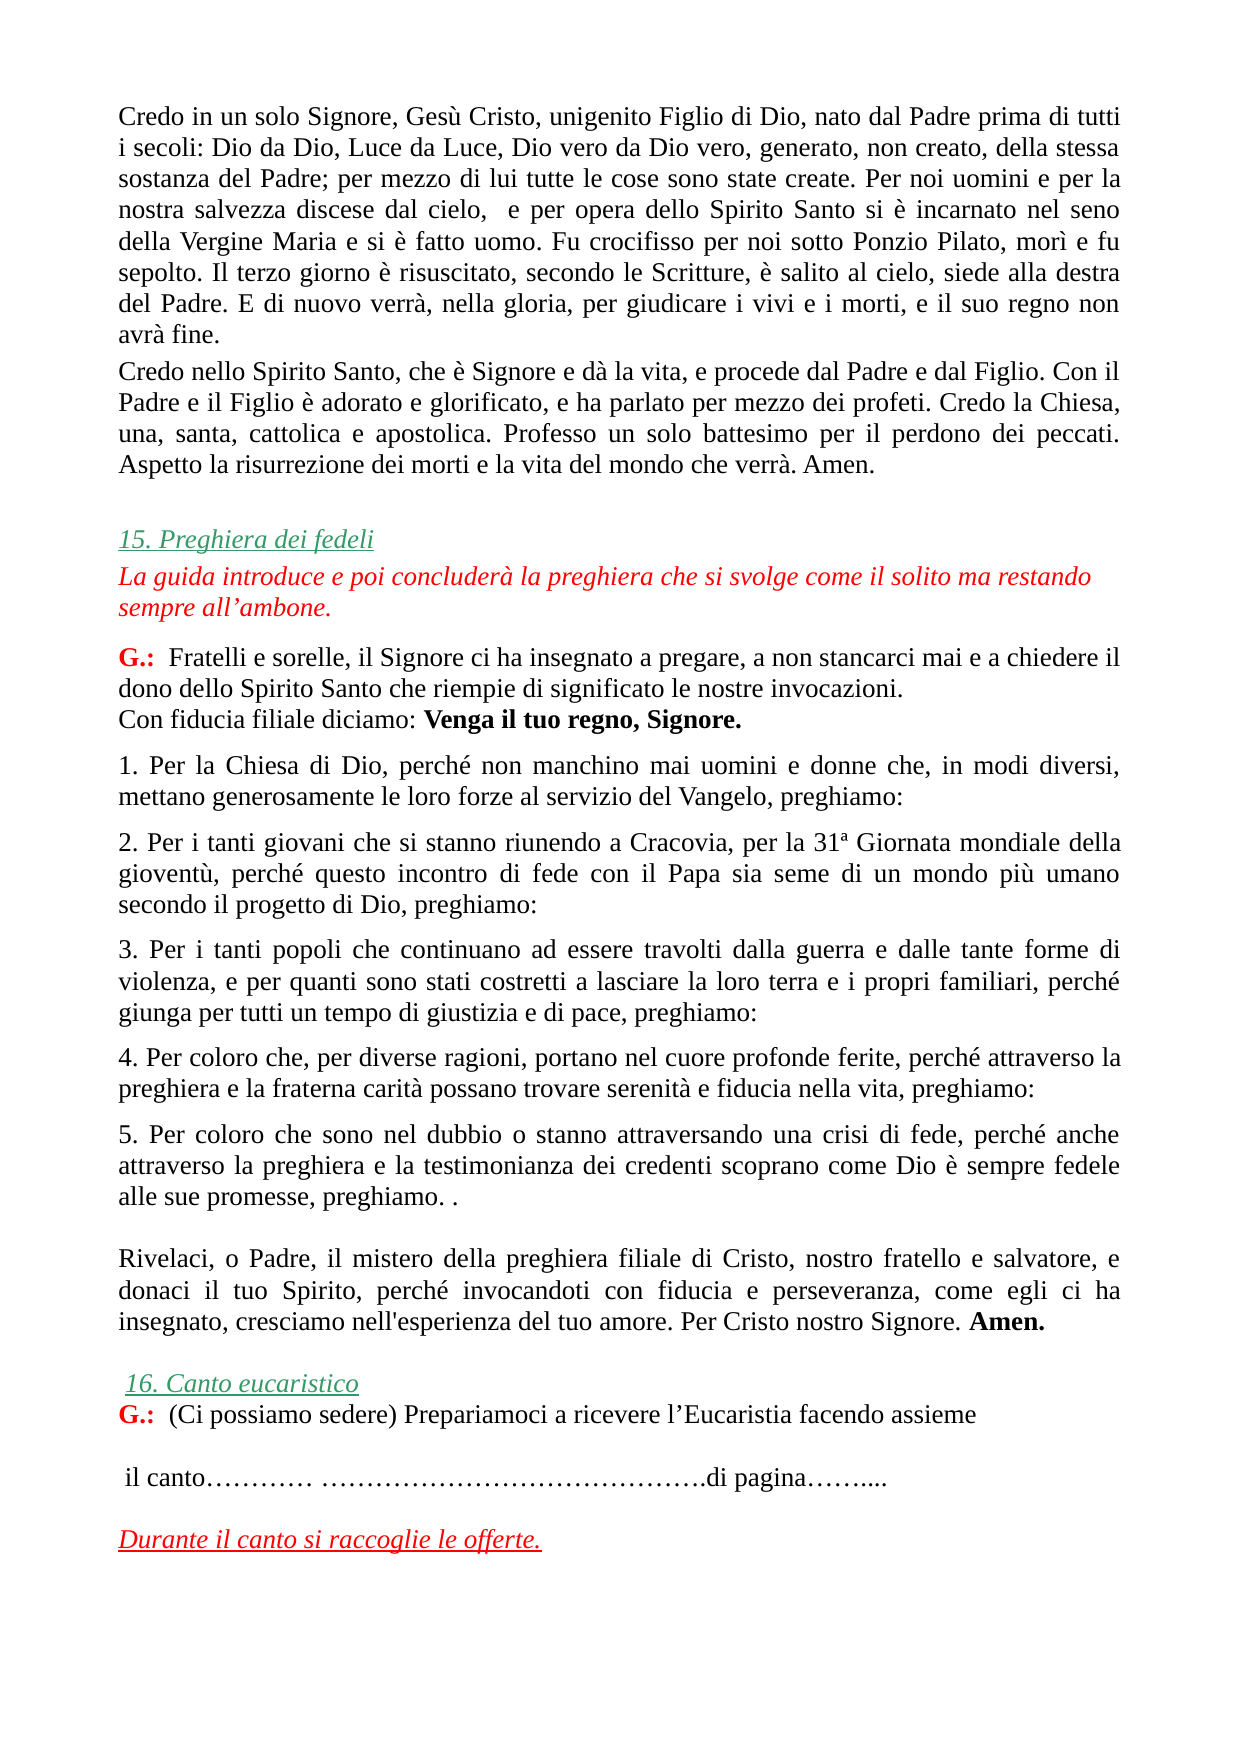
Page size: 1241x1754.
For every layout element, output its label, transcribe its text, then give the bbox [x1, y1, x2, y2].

text Rivelaci, o Padre, il mistero della preghiera filiale di Cristo, nostro fratello e salvatore, e donaci il tuo Spirito, perché invocandoti con fiducia e perseveranza, come egli ci ha insegnato, cresciamo nell'esperienza del tuo amore. Per Cristo nostro Signore. Amen. [118, 1243, 1122, 1336]
text La guida introduce e poi concluderà la preghiera che si svolge come il solito ma restando sempre all’ambone. [118, 560, 1122, 622]
text 1. Per la Chiesa di Dio, perché non manchino mai uomini e donne che, in modi diversi, mettano generosamente le loro forze al servizio del Vangelo, preghiamo: [118, 749, 1122, 811]
text 15. Preghiera dei fedeli [118, 523, 1122, 554]
text Credo nello Spirito Santo, che è Signore e dà la vita, e procede dal Padre e dal Figlio. Con il Padre e il Figlio è adorato e glorificato, e ha parlato per mezzo dei profeti. Credo la Chiesa, una, santa, cattolica e apostolica. Professo un solo battesimo per il perdono dei peccati. Aspetto la risurrezione dei morti e la vita del mondo che verrà. Amen. [118, 355, 1122, 480]
text 3. Per i tanti popoli che continuano ad essere travolti dalla guerra e dalle tante forme di violenza, e per quanti sono stati costretti a lasciare la loro terra e i propri familiari, perché giunga per tutti un tempo di giustizia e di pace, preghiamo: [118, 933, 1122, 1027]
text G.: Fratelli e sorelle, il Signore ci ha insegnato a pregare, a non stancarci mai e a chiedere il dono dello Spirito Santo che riempie di significato le nostre invocazioni. [118, 641, 1122, 703]
text 16. Canto eucaristico [118, 1367, 1122, 1398]
text il canto………… …………………………………….di pagina…….... [118, 1461, 1122, 1492]
text Credo in un solo Signore, Gesù Cristo, unigenito Figlio di Dio, nato dal Padre prima di tutti i secoli: Dio da Dio, Luce da Luce, Dio vero da Dio vero, generato, non creato, della stessa sostanza del Padre; per mezzo di lui tutte le cose sono state create. Per noi uomini e per la nostra salvezza discese dal cielo, e per opera dello Spirito Santo si è incarnato nel seno della Vergine Maria e si è fatto uomo. Fu crocifisso per noi sotto Ponzio Pilato, morì e fu sepolto. Il terzo giorno è risuscitato, secondo le Scritture, è salito al cielo, siede alla destra del Padre. E di nuovo verrà, nella gloria, per giudicare i vivi e i morti, e il suo regno non avrà fine. [118, 100, 1122, 349]
text Con fiducia filiale diciamo: Venga il tuo regno, Signore. [118, 703, 1122, 735]
text 2. Per i tanti giovani che si stanno riunendo a Cracovia, per la 31ª Giornata mondiale della gioventù, perché questo incontro di fede con il Papa sia seme di un mondo più umano secondo il progetto di Dio, preghiamo: [118, 826, 1122, 919]
text Durante il canto si raccoglie le offerte. [118, 1523, 1122, 1554]
text 4. Per coloro che, per diverse ragioni, portano nel cuore profonde ferite, perché attraverso la preghiera e la fraterna carità possano trovare serenità e fiducia nella vita, preghiamo: [118, 1041, 1122, 1104]
text G.: (Ci possiamo sedere) Prepariamoci a ricevere l’Eucaristia facendo assieme [118, 1398, 1122, 1429]
text 5. Per coloro che sono nel dubbio o stanno attraversando una crisi di fede, perché anche attraverso la preghiera e la testimonianza dei credenti scoprano come Dio è sempre fedele alle sue promesse, preghiamo. . [118, 1118, 1122, 1211]
